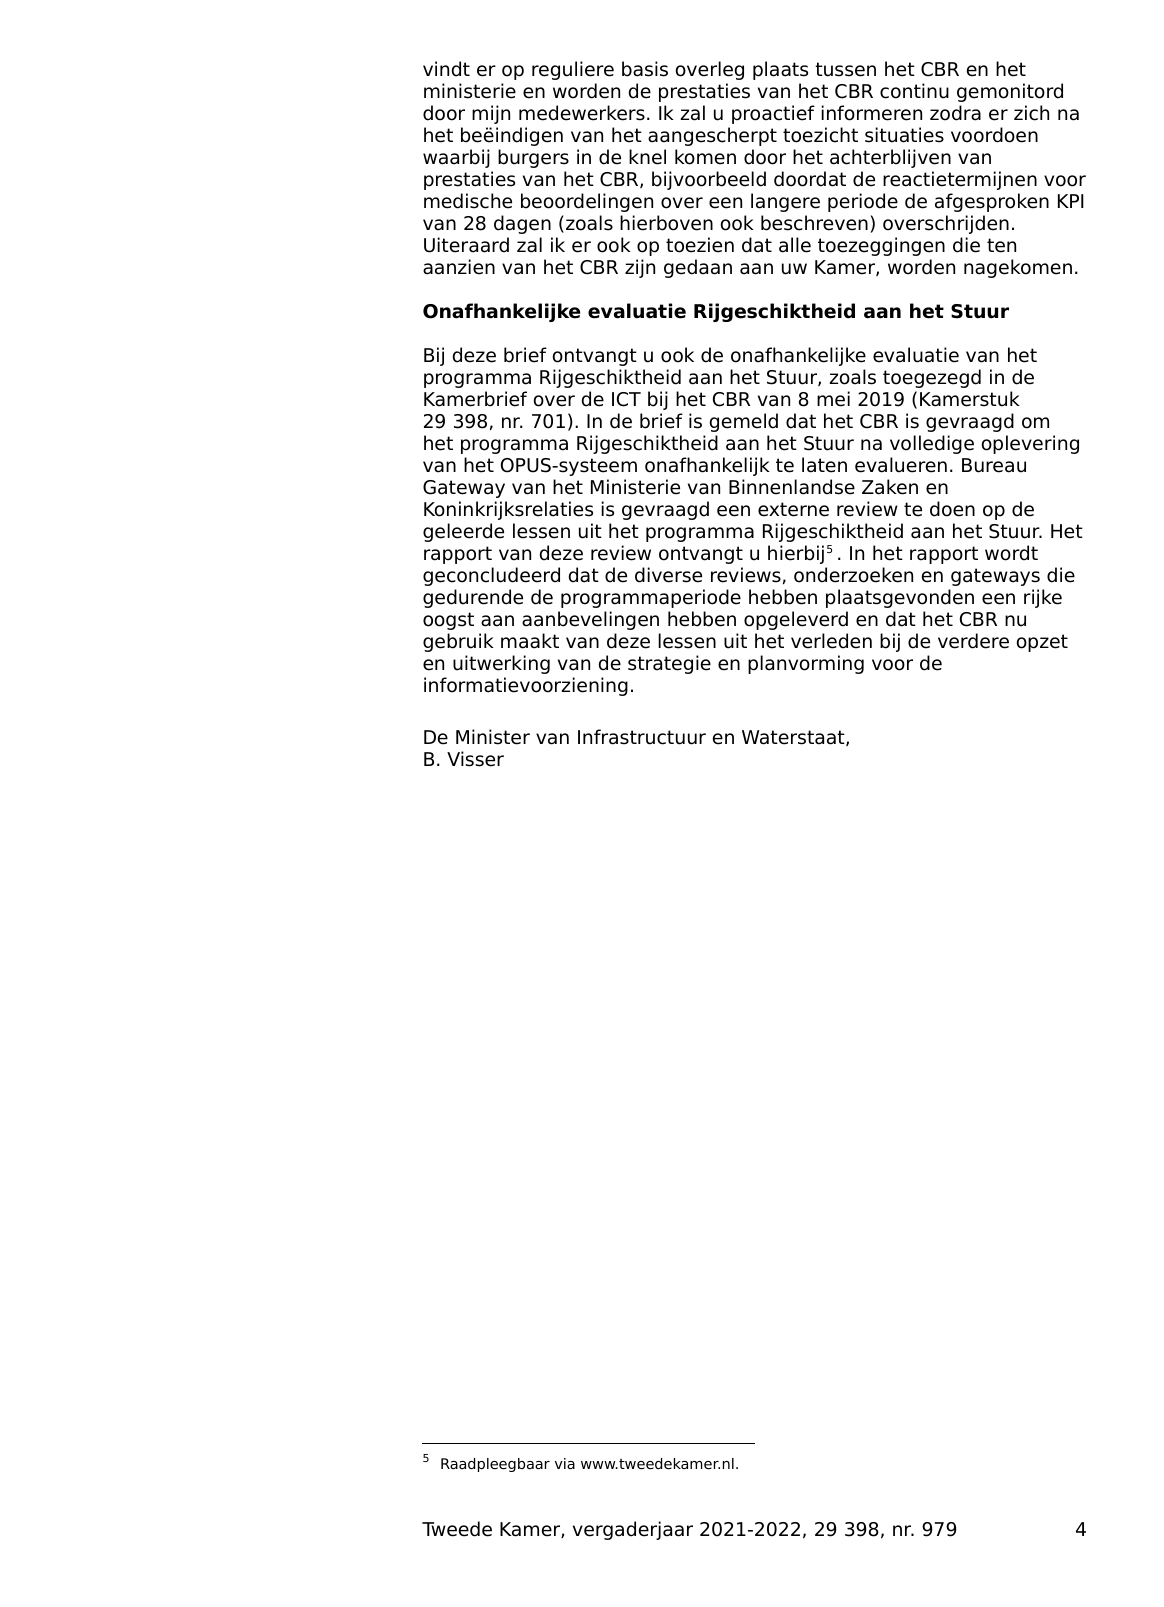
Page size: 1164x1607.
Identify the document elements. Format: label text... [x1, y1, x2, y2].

text De Minister van Infrastructuur en Waterstaat, B. Visser [422, 727, 1087, 771]
text Raadpleegbaar via www.tweedekamer.nl. [422, 1452, 1087, 1474]
text vindt er op reguliere basis overleg plaats tussen het CBR en het ministerie en worden de prestaties van het CBR continu gemonitord door mijn medewerkers. Ik zal u proactief informeren zodra er zich na het beëindigen van het aangescherpt toezicht situaties voordoen waarbij burgers in de knel komen door het achterblijven van prestaties van het CBR, bijvoorbeeld doordat de reactietermijnen voor medische beoordelingen over een langere periode de afgesproken KPI van 28 dagen (zoals hierboven ook beschreven) overschrijden. Uiteraard zal ik er ook op toezien dat alle toezeggingen die ten aanzien van het CBR zijn gedaan aan uw Kamer, worden nagekomen. [422, 59, 1087, 279]
text Bij deze brief ontvangt u ook de onafhankelijke evaluatie van het programma Rijgeschiktheid aan het Stuur, zoals toegezegd in de Kamerbrief over de ICT bij het CBR van 8 mei 2019 (Kamerstuk 29 398, nr. 701). In de brief is gemeld dat het CBR is gevraagd om het programma Rijgeschiktheid aan het Stuur na volledige oplevering van het OPUS-systeem onafhankelijk te laten evalueren. Bureau Gateway van het Ministerie van Binnenlandse Zaken en Koninkrijksrelaties is gevraagd een externe review te doen op de geleerde lessen uit het programma Rijgeschiktheid aan het Stuur. Het rapport van deze review ontvangt u hierbij. In het rapport wordt geconcludeerd dat de diverse reviews, onderzoeken en gateways die gedurende de programmaperiode hebben plaatsgevonden een rijke oogst aan aanbevelingen hebben opgeleverd en dat het CBR nu gebruik maakt van deze lessen uit het verleden bij de verdere opzet en uitwerking van de strategie en planvorming voor de informatievoorziening. [422, 345, 1087, 697]
subtitle Onafhankelijke evaluatie Rijgeschiktheid aan het Stuur [422, 301, 1087, 323]
